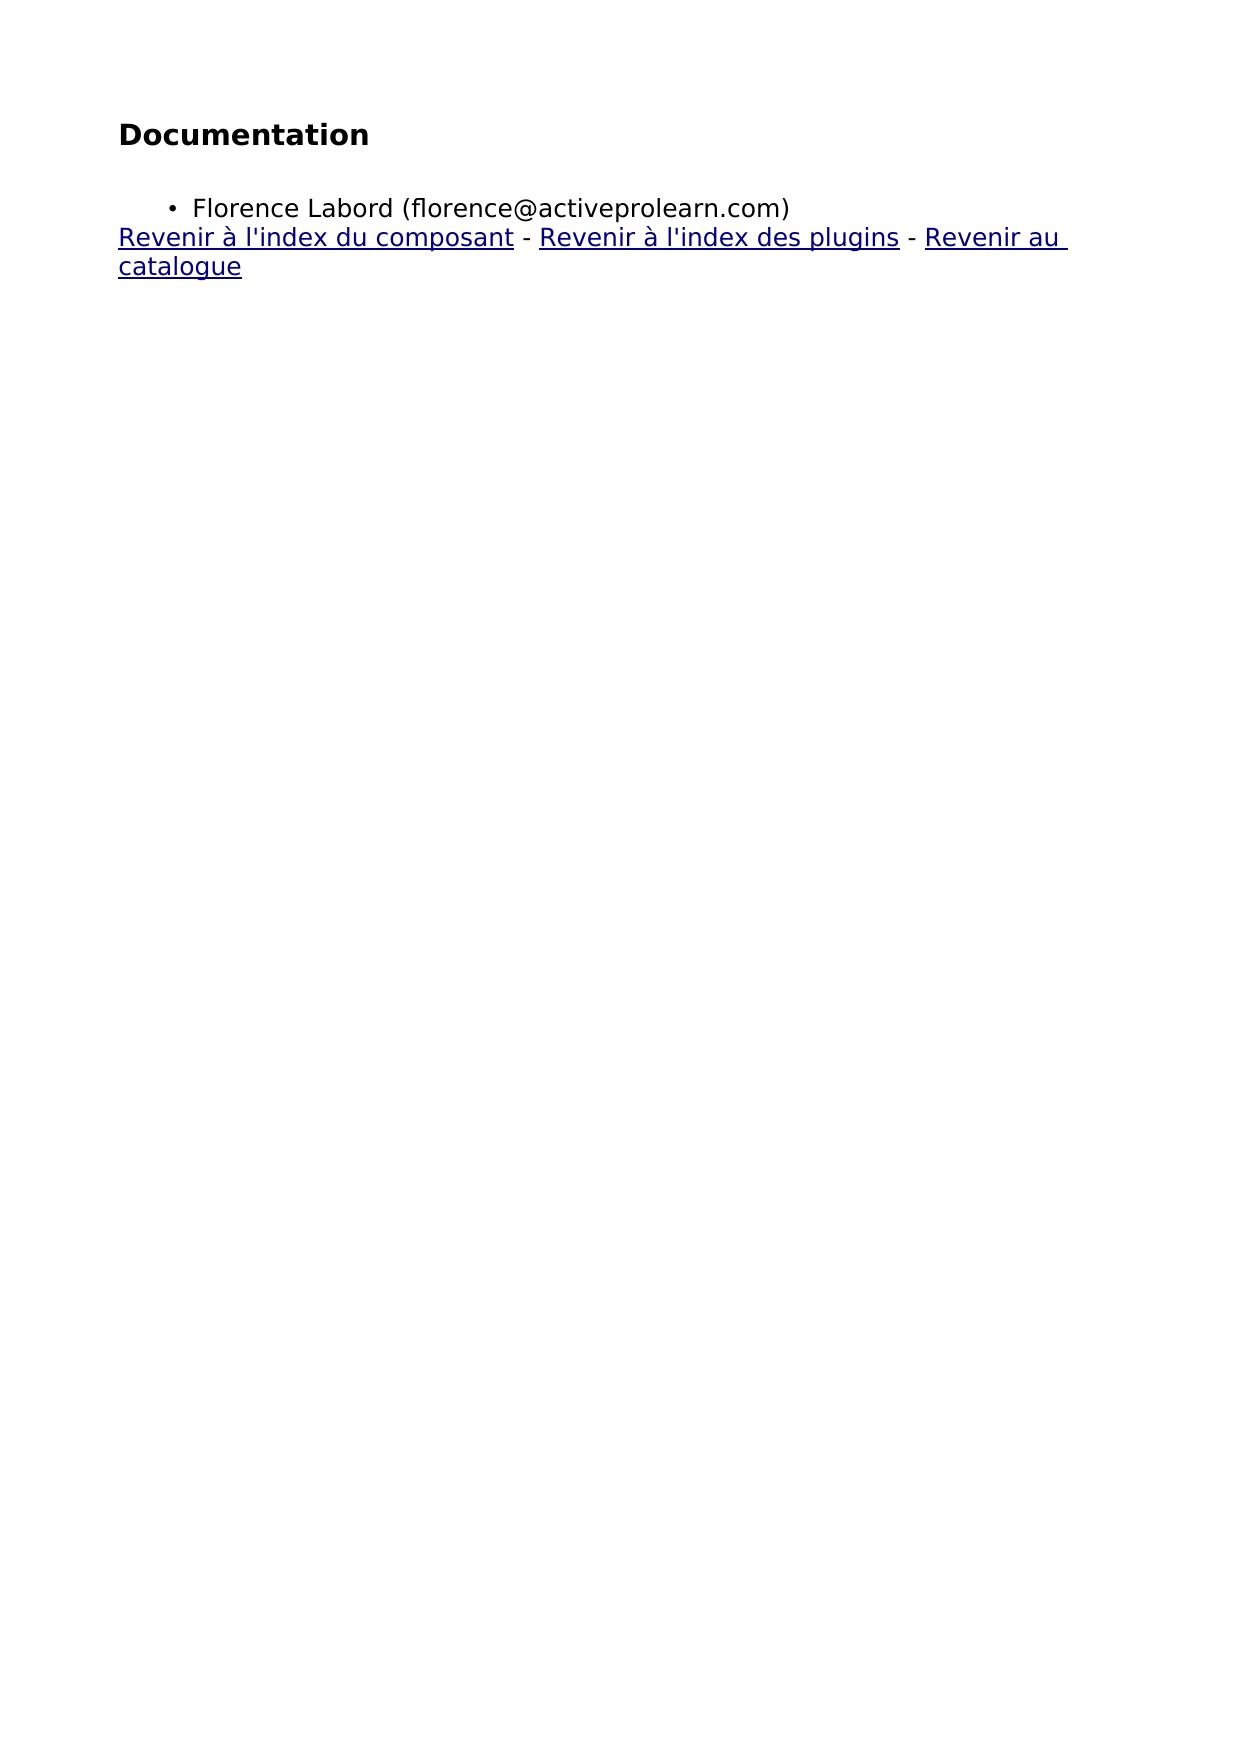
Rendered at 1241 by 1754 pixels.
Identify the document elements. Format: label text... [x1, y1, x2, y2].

subtitle Documentation [118, 118, 1122, 152]
list Florence Labord (florence@activeprolearn.com) [177, 194, 1122, 223]
text Revenir à l'index du composant - Revenir à l'index des plugins - Revenir au catalogue [118, 223, 1122, 282]
